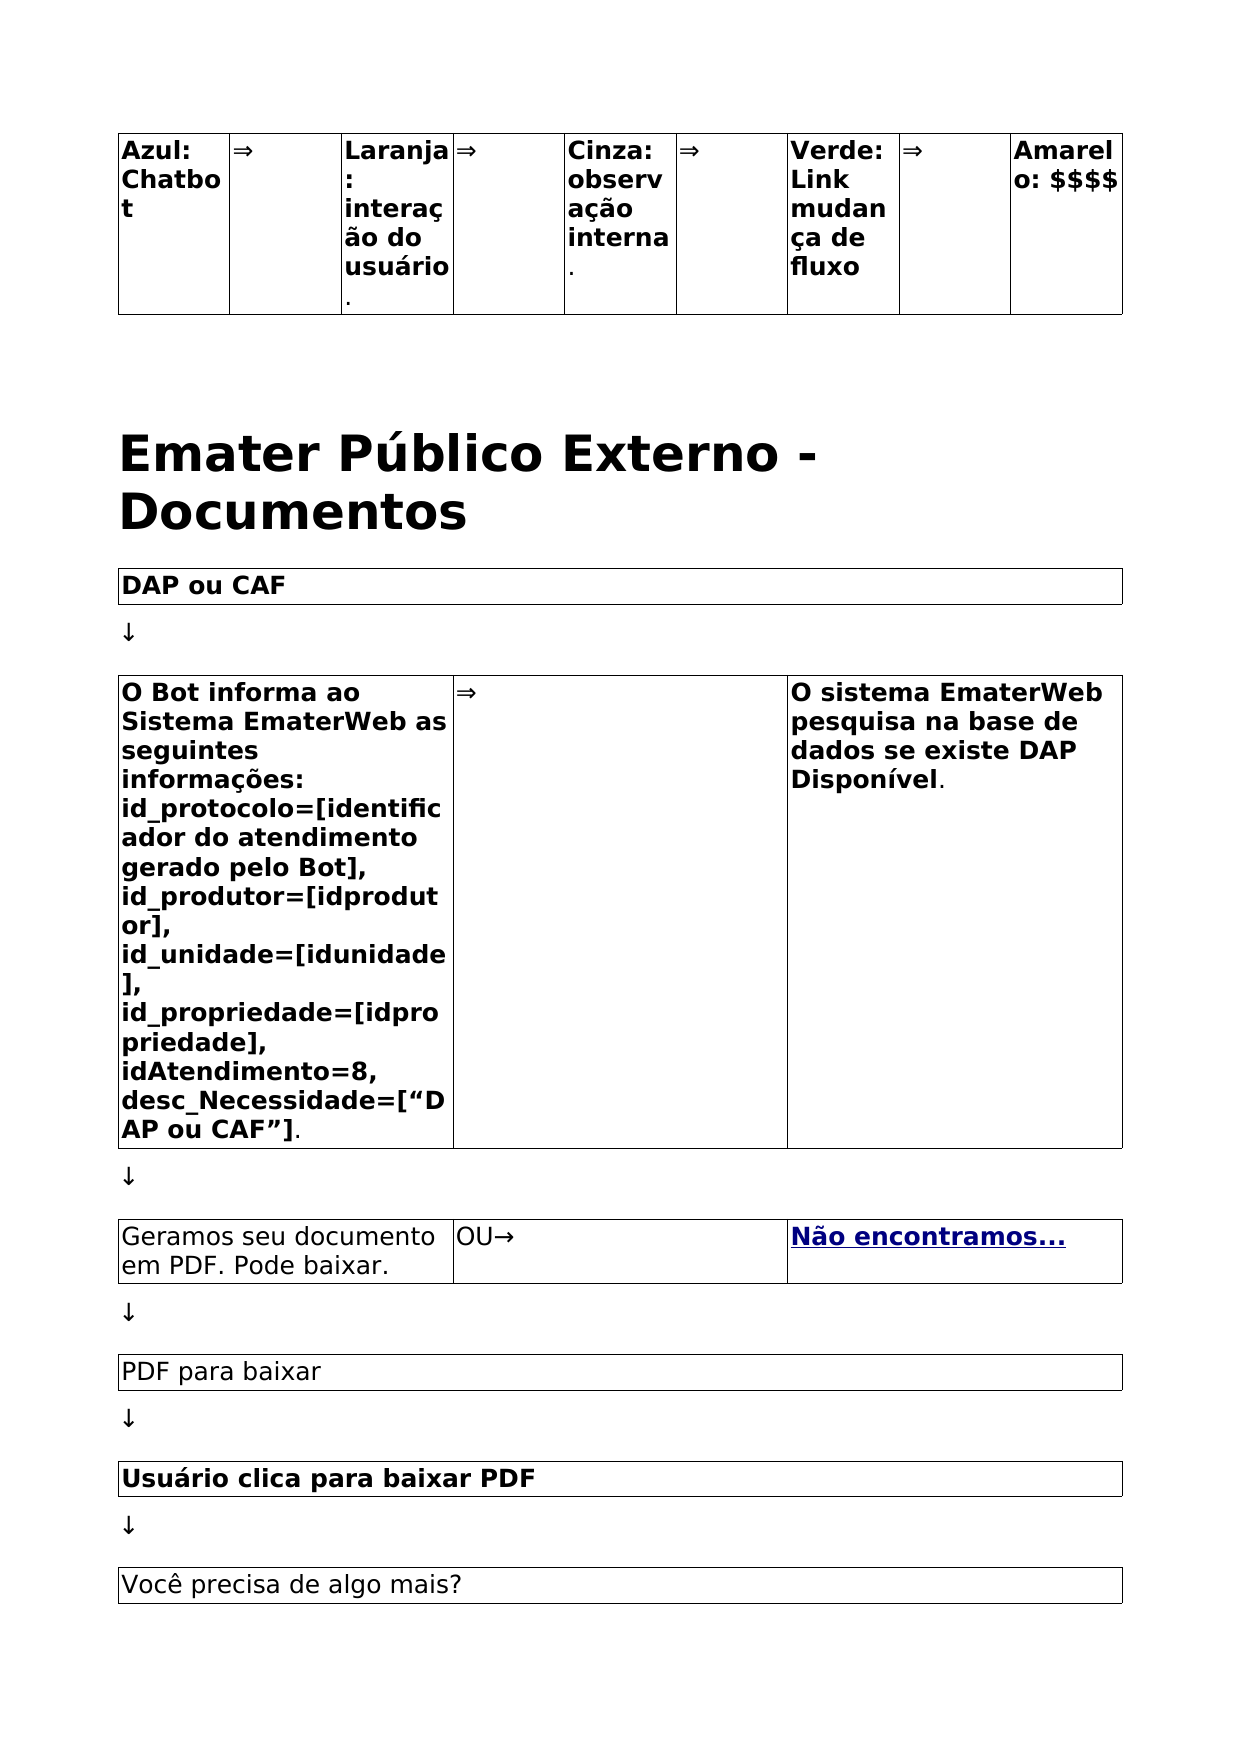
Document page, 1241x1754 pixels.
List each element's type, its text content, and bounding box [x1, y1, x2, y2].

table_header Azul: Chatbot [119, 134, 229, 314]
text ↓ [118, 1404, 1122, 1433]
table_header ⇒ [454, 676, 787, 1147]
text ↓ [118, 618, 1122, 647]
text ↓ [118, 1511, 1122, 1540]
text ↓ [118, 1162, 1122, 1191]
table_header Não encontramos... [788, 1220, 1122, 1283]
table_header Você precisa de algo mais? [119, 1568, 1122, 1602]
table_header ⇒ [900, 134, 1010, 314]
table_header Amarelo: $$$$ [1011, 134, 1122, 314]
table_header Verde: Link mudança de fluxo [788, 134, 899, 314]
subtitle Emater Público Externo - Documentos [118, 424, 1122, 541]
table_header ⇒ [454, 134, 564, 314]
table_header Laranja: interação do usuário. [342, 134, 453, 314]
table_header Usuário clica para baixar PDF [119, 1462, 1122, 1496]
table_header PDF para baixar [119, 1355, 1122, 1389]
table_header ⇒ [677, 134, 787, 314]
table_header OU→ [454, 1220, 787, 1283]
table_header Geramos seu documento em PDF. Pode baixar. [119, 1220, 453, 1283]
table_header DAP ou CAF [119, 569, 1122, 603]
table_header ⇒ [230, 134, 341, 314]
table_header O Bot informa ao Sistema EmaterWeb as seguintes informações: id_protocolo=[identificador do atendimento gerado pelo Bot], id_produtor=[idprodutor], id_unidade=[idunidade], id_propriedade=[idpropriedade], idAtendimento=8, desc_Necessidade=[“DAP ou CAF”]. [119, 676, 453, 1147]
table_header O sistema EmaterWeb pesquisa na base de dados se existe DAP Disponível. [788, 676, 1122, 1147]
text ↓ [118, 1298, 1122, 1327]
table_header Cinza: observação interna. [565, 134, 676, 314]
